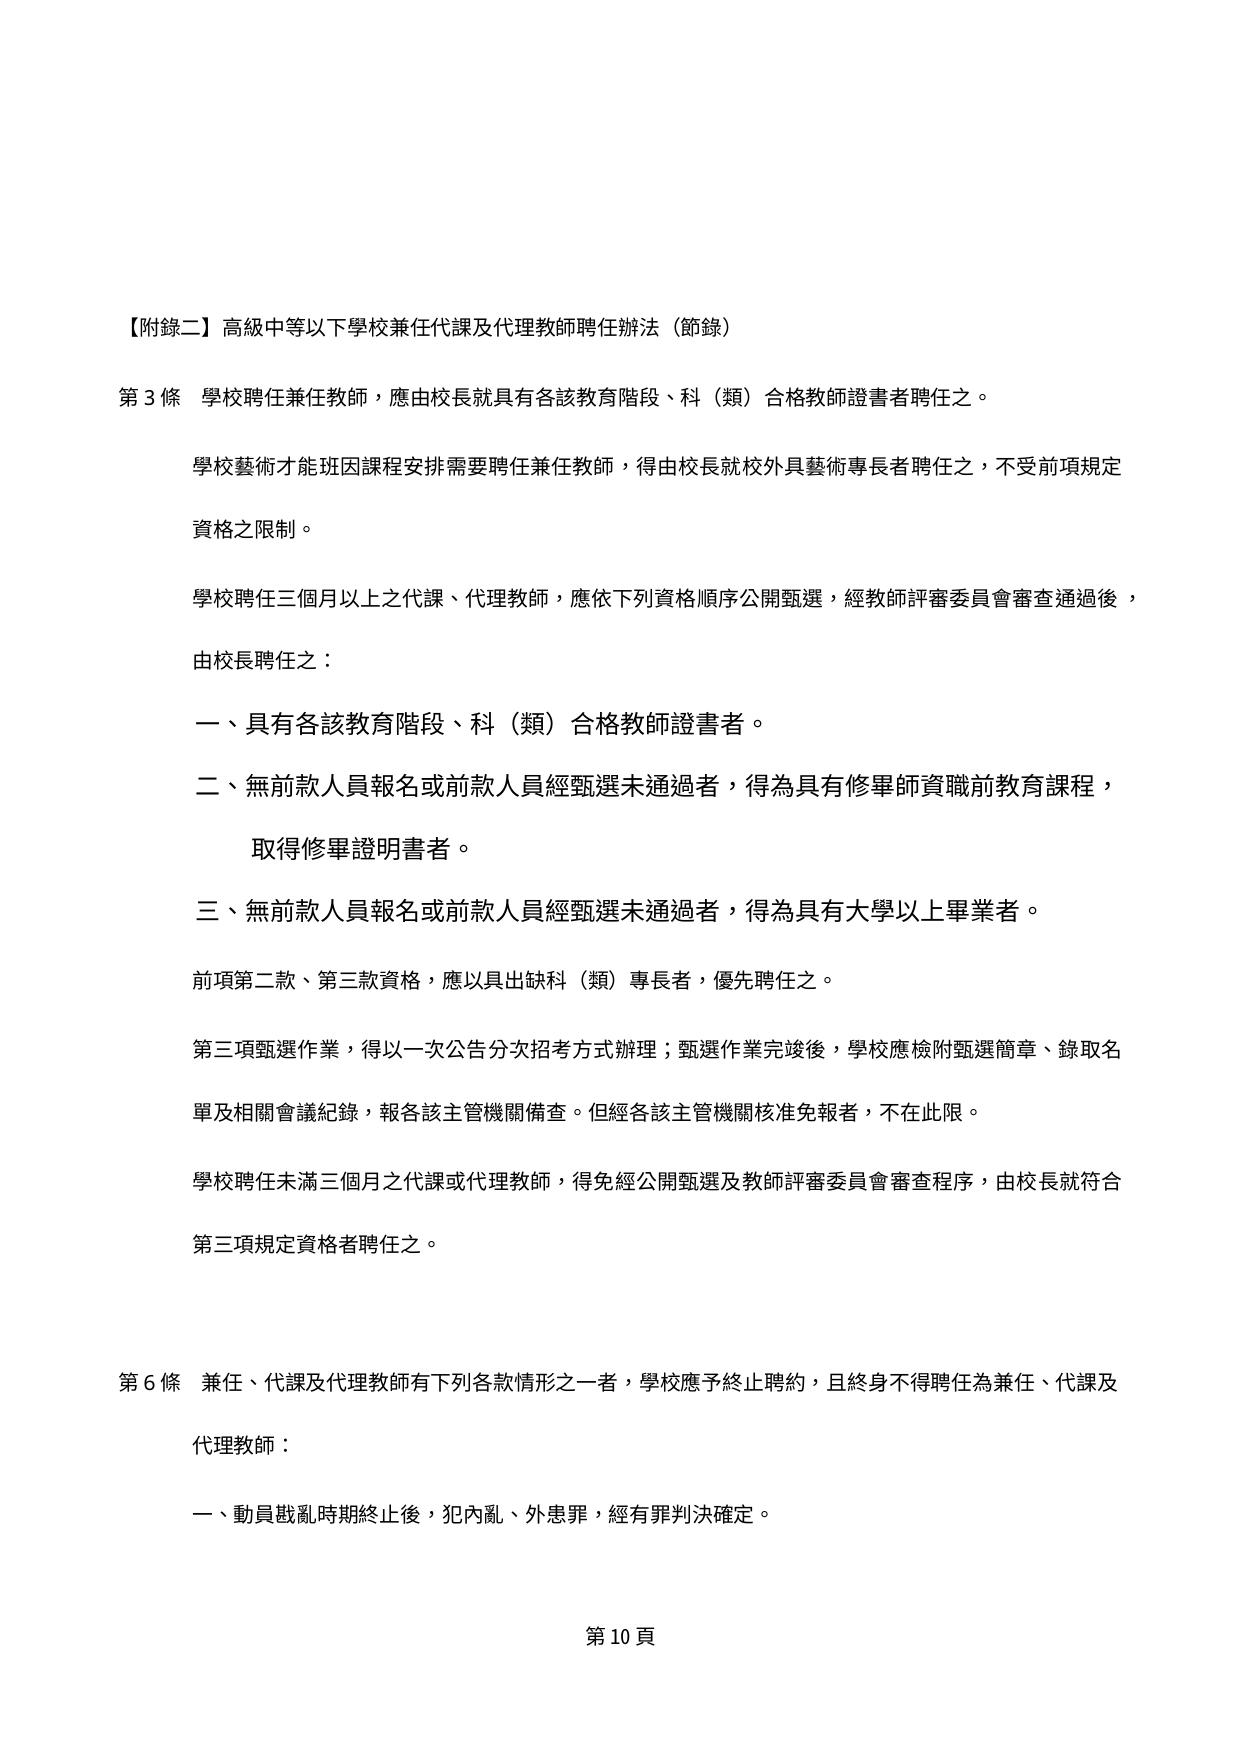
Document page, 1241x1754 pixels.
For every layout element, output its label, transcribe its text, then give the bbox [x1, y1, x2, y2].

text 第三項甄選作業，得以一次公告分次招考方式辦理；甄選作業完竣後，學校應檢附甄選簡章、錄取名單及相關會議紀錄，報各該主管機關備查。但經各該主管機關核准免報者，不在此限。 [192, 1007, 1122, 1132]
text 學校聘任三個月以上之代課、代理教師，應依下列資格順序公開甄選，經教師評審委員會審查通過後，由校長聘任之： [192, 556, 1122, 681]
text 學校聘任未滿三個月之代課或代理教師，得免經公開甄選及教師評審委員會審查程序，由校長就符合第三項規定資格者聘任之。 [192, 1139, 1122, 1264]
text 第3條 學校聘任兼任教師，應由校長就具有各該教育階段、科（類）合格教師證書者聘任之。 [118, 354, 1122, 417]
text 第6條 兼任、代課及代理教師有下列各款情形之一者，學校應予終止聘約，且終身不得聘任為兼任、代課及代理教師： [118, 1340, 1122, 1465]
text 一、動員戡亂時期終止後，犯內亂、外患罪，經有罪判決確定。 [192, 1472, 1122, 1534]
text 前項第二款、第三款資格，應以具出缺科（類）專長者，優先聘任之。 [192, 938, 1122, 1000]
text 學校藝術才能班因課程安排需要聘任兼任教師，得由校長就校外具藝術專長者聘任之，不受前項規定資格之限制。 [192, 424, 1122, 549]
text 一、具有各該教育階段、科（類）合格教師證書者。 [118, 681, 1122, 743]
text 二、無前款人員報名或前款人員經甄選未通過者，得為具有修畢師資職前教育課程，取得修畢證明書者。 [195, 743, 1122, 868]
text 【附錄二】高級中等以下學校兼任代課及代理教師聘任辦法（節錄） [118, 285, 1122, 348]
text 三、無前款人員報名或前款人員經甄選未通過者，得為具有大學以上畢業者。 [118, 868, 1122, 931]
